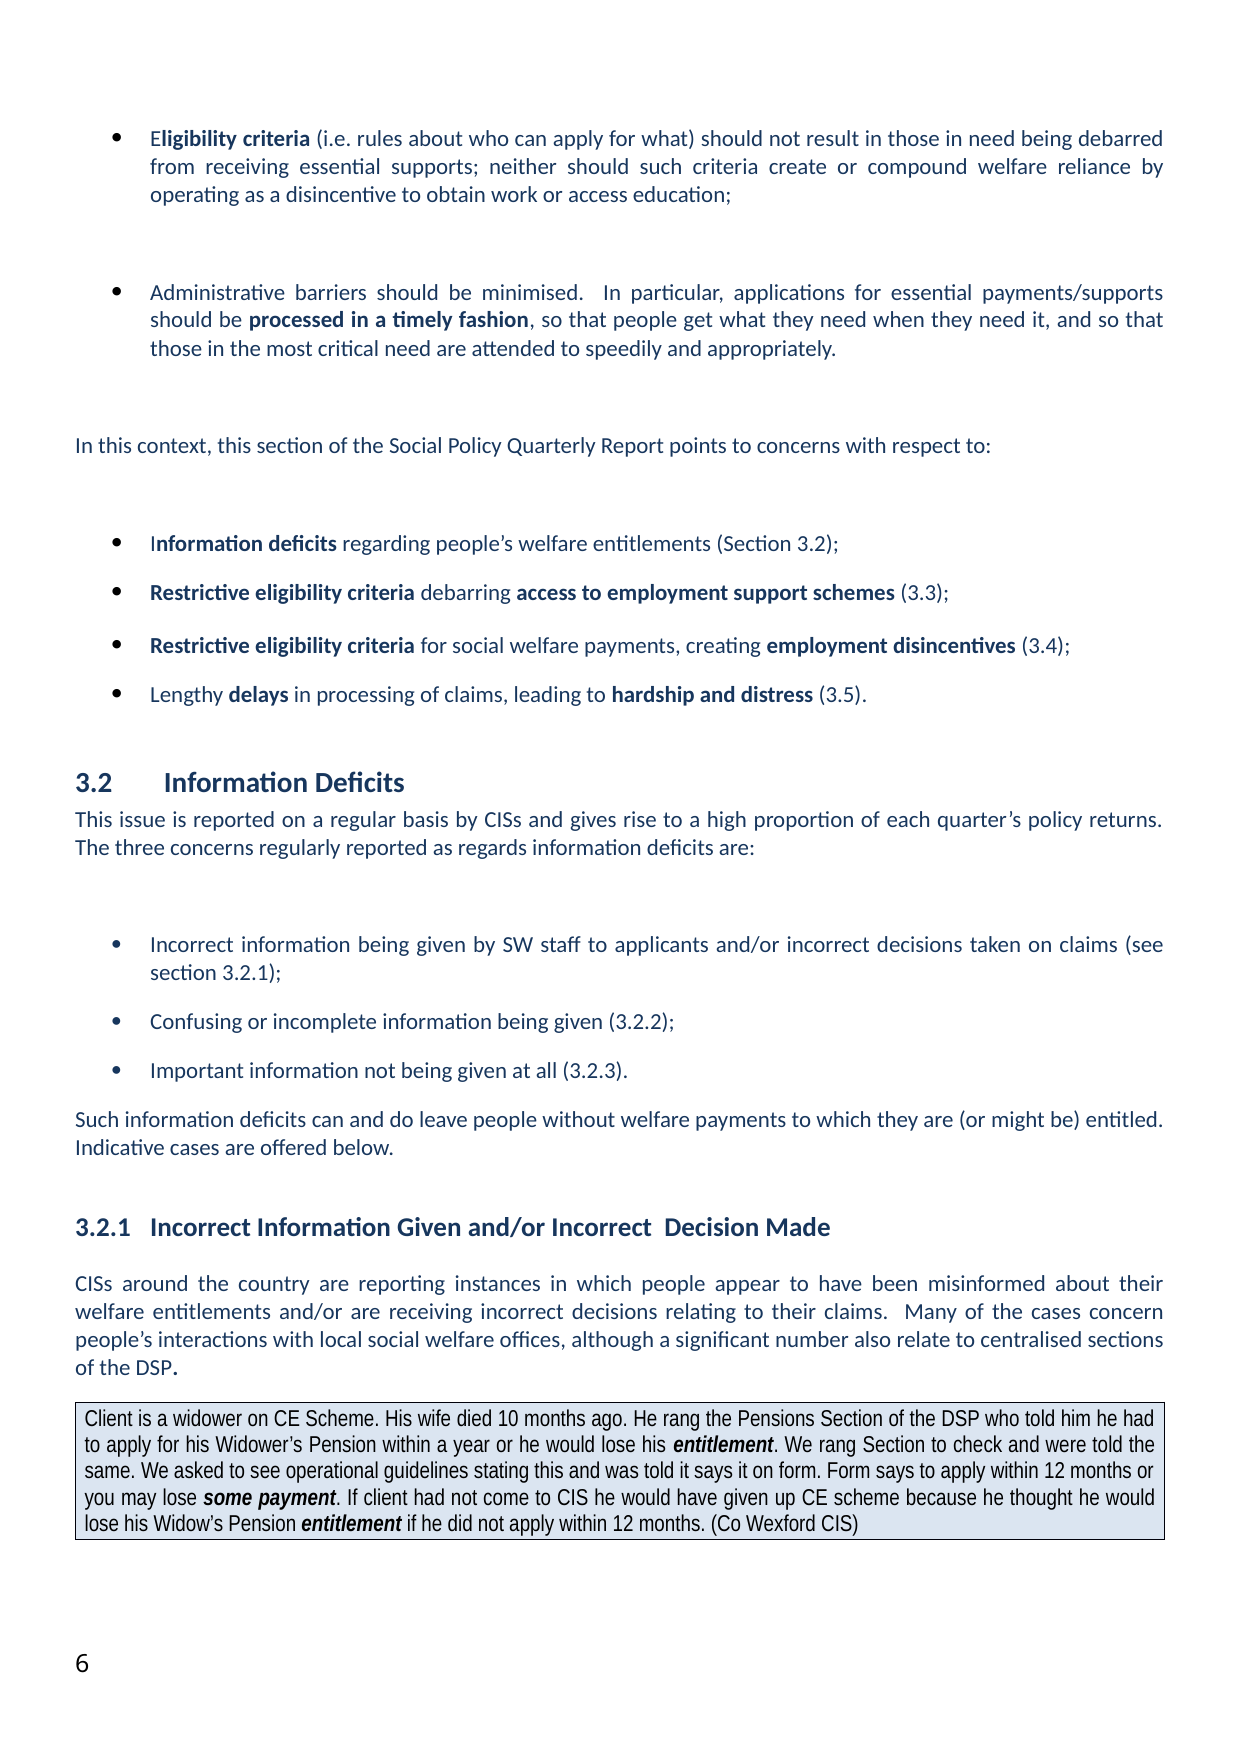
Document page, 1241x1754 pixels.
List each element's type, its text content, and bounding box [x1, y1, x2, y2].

list Information deficits regarding people’s welfare entitlements (Section 3.2); [112, 529, 1165, 557]
list This issue is reported on a regular basis by CISs and gives rise to a high proportion of each quarter’s policy returns. The three concerns regularly reported as regards information deficits are: [75, 805, 1165, 861]
list Incorrect information being given by SW staff to applicants and/or incorrect decisions taken on claims (see section 3.2.1); [112, 931, 1165, 987]
list Important information not being given at all (3.2.3). [112, 1056, 1165, 1084]
list Eligibility criteria (i.e. rules about who can apply for what) should not result in those in need being debarred from receiving essential supports; neither should such criteria create or compound welfare reliance by operating as a disincentive to obtain work or access education; [112, 124, 1165, 208]
list Restrictive eligibility criteria debarring access to employment support schemes (3.3); [112, 578, 1165, 606]
list Restrictive eligibility criteria for social welfare payments, creating employment disincentives (3.4); [112, 631, 1165, 659]
list In this context, this section of the Social Policy Quarterly Report points to concerns with respect to: [75, 431, 1165, 459]
list Incorrect Information Given and/or Incorrect Decision Made [75, 1210, 1165, 1243]
list CISs around the country are reporting instances in which people appear to have been misinformed about their welfare entitlements and/or are receiving incorrect decisions relating to their claims. Many of the cases concern people’s interactions with local social welfare offices, although a significant number also relate to centralised sections of the DSP. [75, 1269, 1165, 1381]
text Such information deficits can and do leave people without welfare payments to which they are (or might be) entitled. Indicative cases are offered below. [75, 1105, 1165, 1161]
text Client is a widower on CE Scheme. His wife died 10 months ago. He rang the Pensions Section of the DSP who told him he had to apply for his Widower’s Pension within a year or he would lose his entitlement. We rang Section to check and were told the same. We asked to see operational guidelines stating this and was told it says it on form. Form says to apply within 12 months or you may lose some payment. If client had not come to CIS he would have given up CE scheme because he thought he would lose his Widow’s Pension entitlement if he did not apply within 12 months. (Co Wexford CIS) [76, 1403, 1164, 1539]
list Lengthy delays in processing of claims, leading to hardship and distress (3.5). [112, 680, 1165, 708]
list Confusing or incomplete information being given (3.2.2); [112, 1007, 1165, 1035]
text 3.2 Information Deficits [75, 764, 1165, 799]
list Administrative barriers should be minimised. In particular, applications for essential payments/supports should be processed in a timely fashion, so that people get what they need when they need it, and so that those in the most critical need are attended to speedily and appropriately. [112, 278, 1165, 362]
